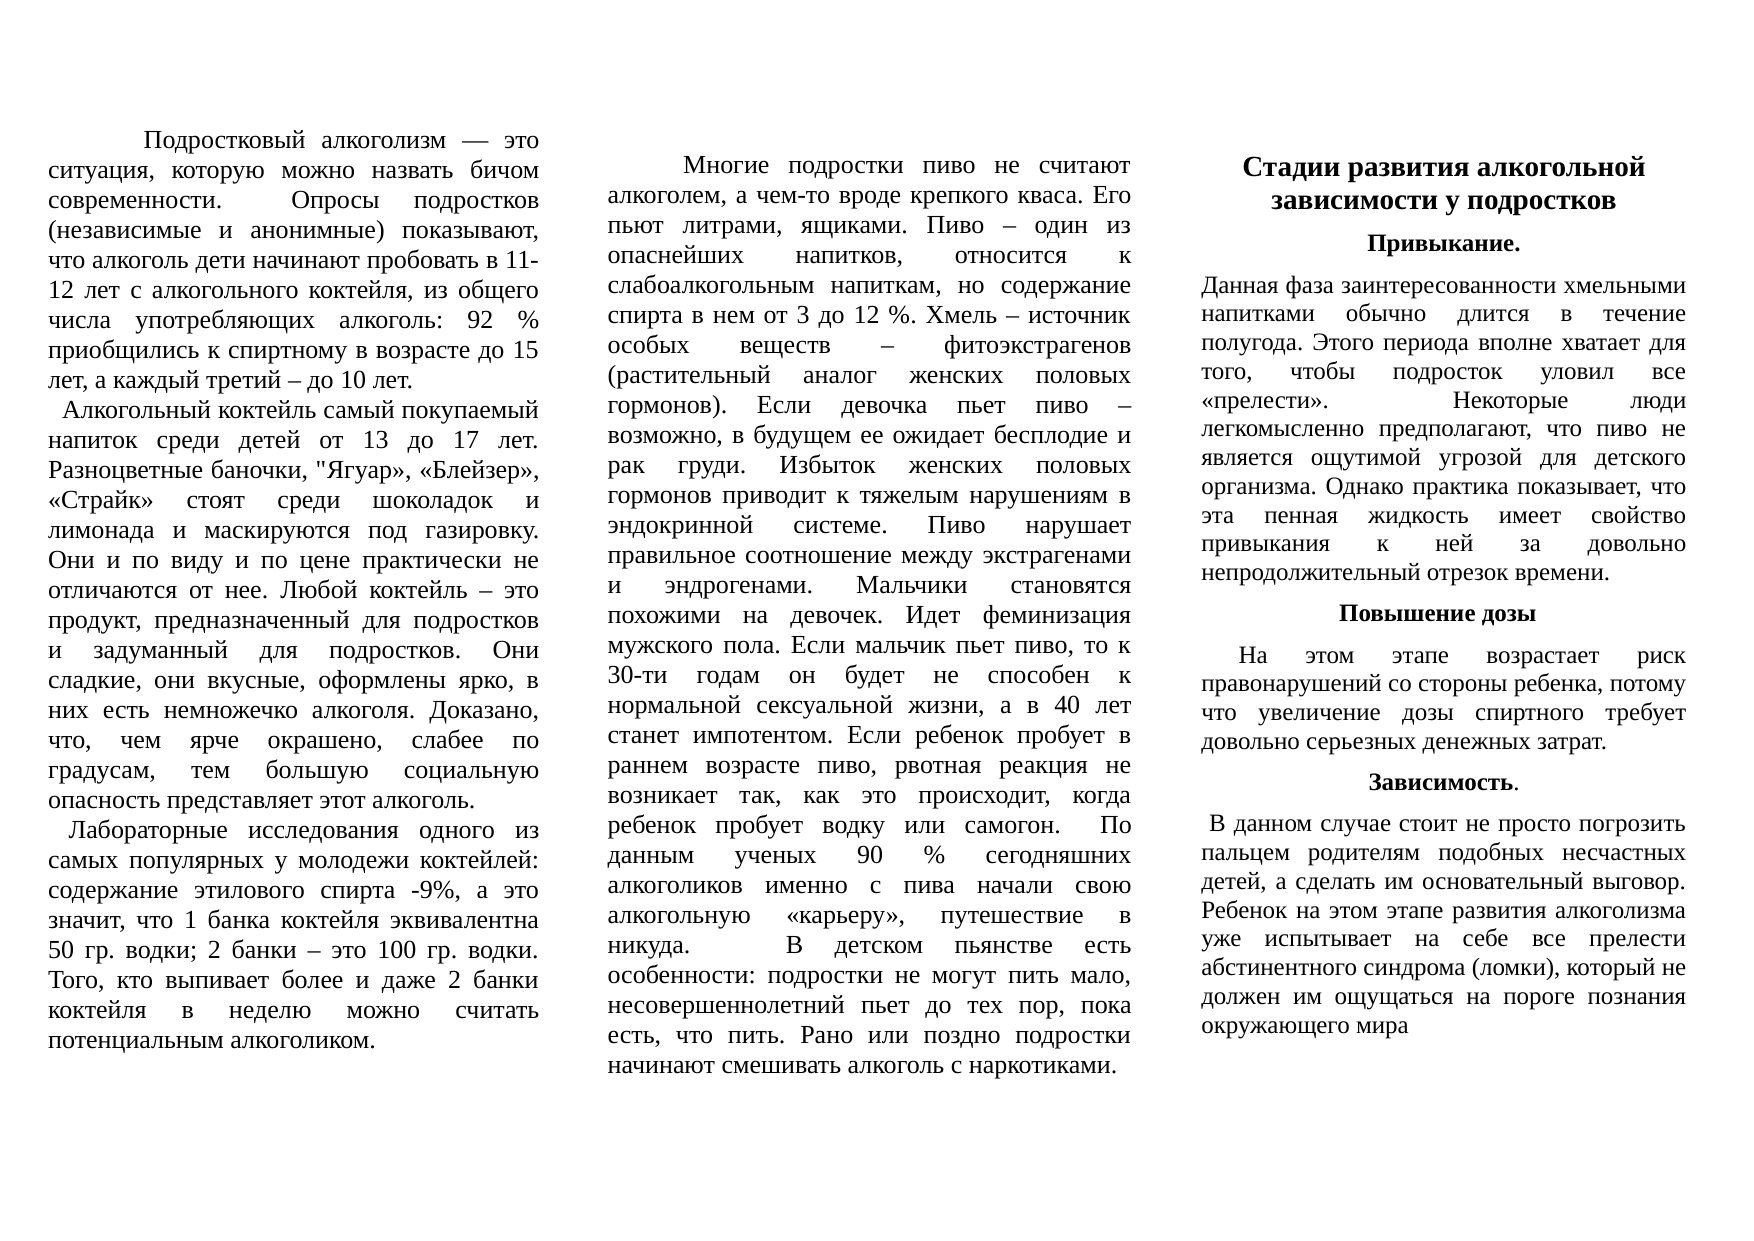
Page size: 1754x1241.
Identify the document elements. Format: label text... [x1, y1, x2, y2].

table_header Многие подростки пиво не считают алкоголем, а чем-то вроде крепкого кваса. Его пьют литрами, ящиками. Пиво – один из опаснейших напитков, относится к слабоалкогольным напиткам, но содержание спирта в нем от 3 до 12 %. Хмель – источник особых веществ – фитоэкстрагенов (растительный аналог женских половых гормонов). Если девочка пьет пиво – возможно, в будущем ее ожидает бесплодие и рак груди. Избыток женских половых гормонов приводит к тяжелым нарушениям в эндокринной системе. Пиво нарушает правильное соотношение между экстрагенами и эндрогенами. Мальчики становятся похожими на девочек. Идет феминизация мужского пола. Если мальчик пьет пиво, то к 30-ти годам он будет не способен к нормальной сексуальной жизни, а в 40 лет станет импотентом. Если ребенок пробует в раннем возрасте пиво, рвотная реакция не возникает так, как это происходит, когда ребенок пробует водку или самогон. По данным ученых 90 % сегодняшних алкоголиков именно с пива начали свою алкогольную «карьеру», путешествие в никуда. В детском пьянстве есть особенности: подростки не могут пить мало, несовершеннолетний пьет до тех пор, пока есть, что пить. Рано или поздно подростки начинают смешивать алкоголь с наркотиками. [602, 118, 1137, 1122]
table_header Стадии развития алкогольной зависимости у подростков Привыкание. Данная фаза заинтересованности хмельными напитками обычно длится в течение полугода. Этого периода вполне хватает для того, чтобы подросток уловил все «прелести». Некоторые люди легкомысленно предполагают, что пиво не является ощутимой угрозой для детского организма. Однако практика показывает, что эта пенная жидкость имеет свойство привыкания к ней за довольно непродолжительный отрезок времени. Повышение дозы На этом этапе возрастает риск правонарушений со стороны ребенка, потому что увеличение дозы спиртного требует довольно серьезных денежных затрат. Зависимость. В данном случае стоит не просто погрозить пальцем родителям подобных несчастных детей, а сделать им основательный выговор. Ребенок на этом этапе развития алкоголизма уже испытывает на себе все прелести абстинентного синдрома (ломки), который не должен им ощущаться на пороге познания окружающего мира [1195, 118, 1692, 1122]
table_header [545, 118, 602, 1122]
table_header [1138, 118, 1195, 1122]
table_header Подростковый алкоголизм — это ситуация, которую можно назвать бичом современности. Опросы подростков (независимые и анонимные) показывают, что алкоголь дети начинают пробовать в 11-12 лет с алкогольного коктейля, из общего числа употребляющих алкоголь: 92 % приобщились к спиртному в возрасте до 15 лет, а каждый третий – до 10 лет. Алкогольный коктейль самый покупаемый напиток среди детей от 13 до 17 лет. Разноцветные баночки, "Ягуар», «Блейзер», «Страйк» стоят среди шоколадок и лимонада и маскируются под газировку. Они и по виду и по цене практически не отличаются от нее. Любой коктейль – это продукт, предназначенный для подростков и задуманный для подростков. Они сладкие, они вкусные, оформлены ярко, в них есть немножечко алкоголя. Доказано, что, чем ярче окрашено, слабее по градусам, тем большую социальную опасность представляет этот алкоголь. Лабораторные исследования одного из самых популярных у молодежи коктейлей: содержание этилового спирта -9%, а это значит, что 1 банка коктейля эквивалентна 50 гр. водки; 2 банки – это 100 гр. водки. Того, кто выпивает более и даже 2 банки коктейля в неделю можно считать потенциальным алкоголиком. [42, 118, 545, 1122]
